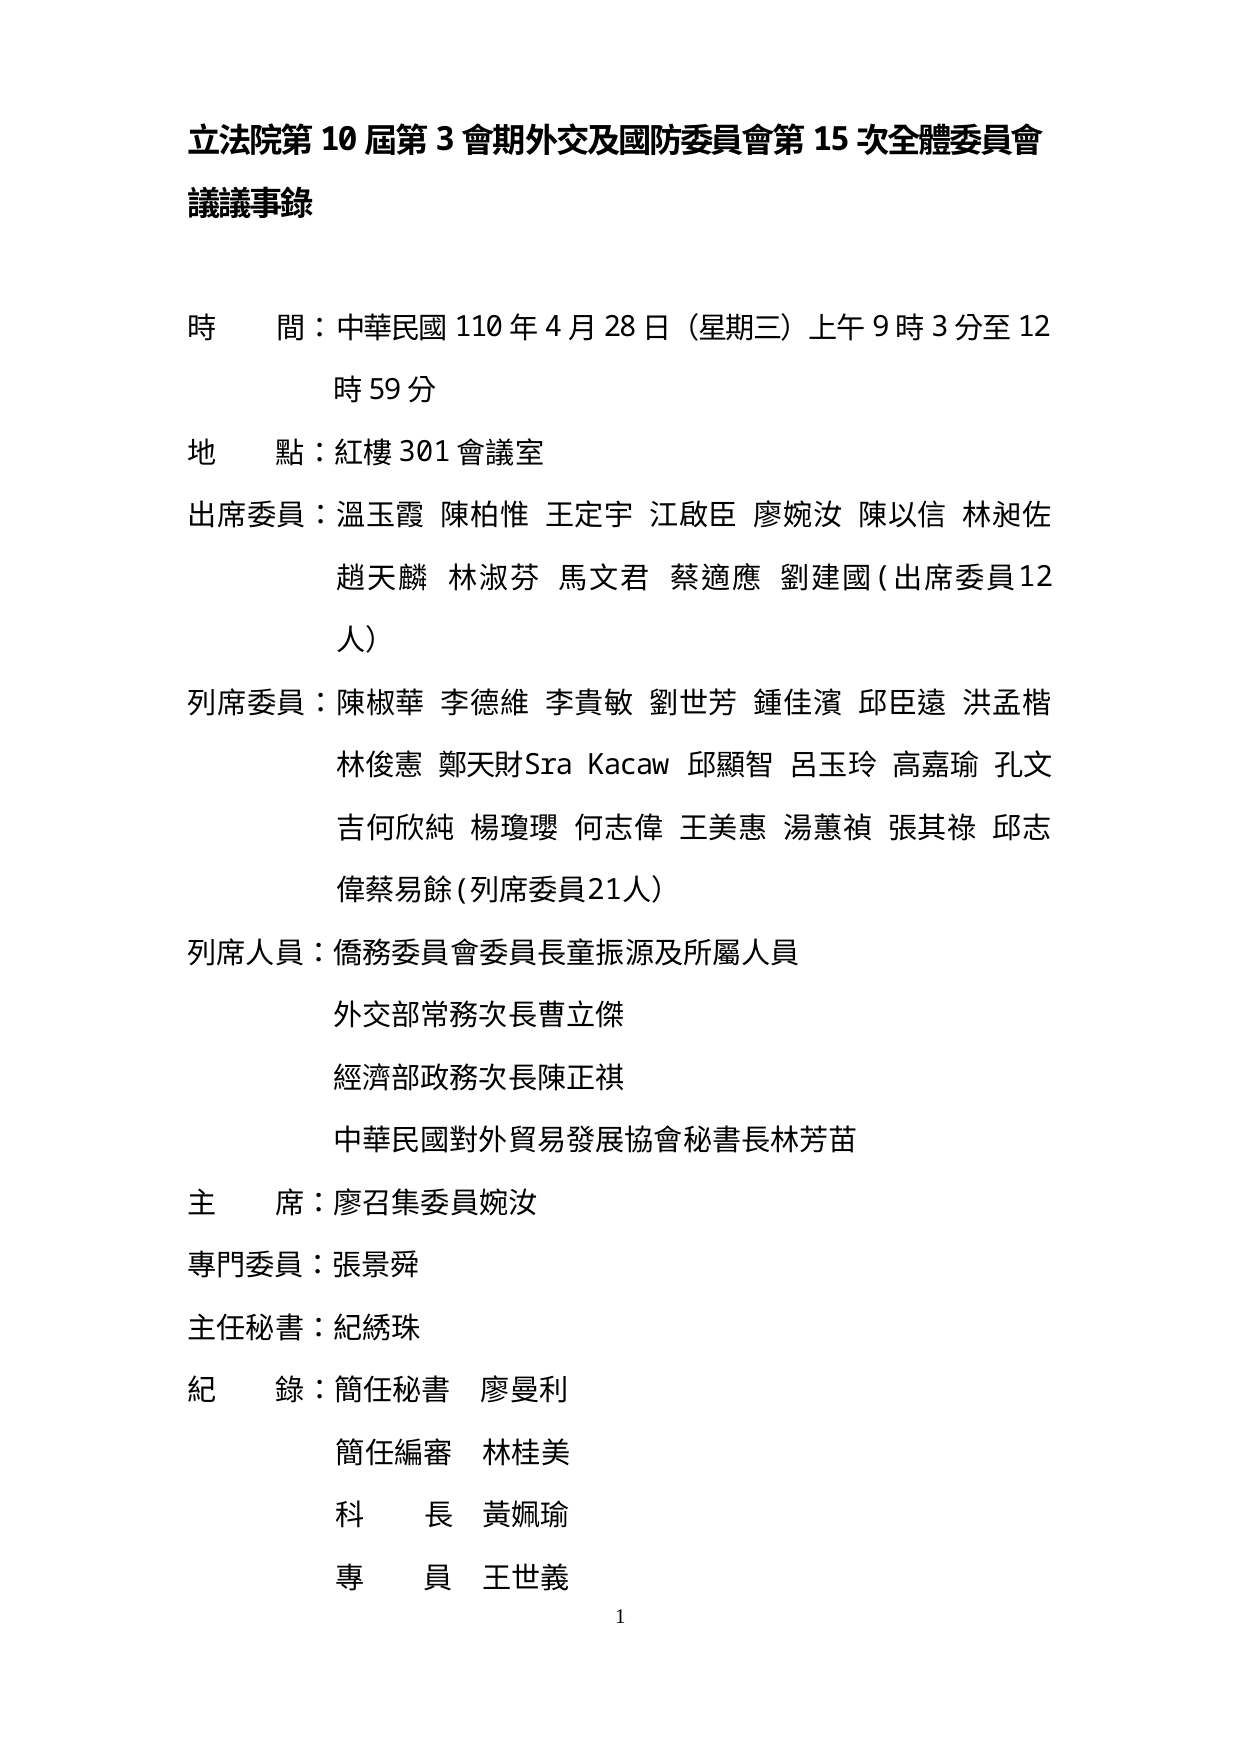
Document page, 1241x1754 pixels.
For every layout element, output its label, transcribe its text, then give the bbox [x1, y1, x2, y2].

text 中華民國對外貿易發展協會秘書長林芳苗 [312, 1096, 1053, 1159]
text 主任秘書：紀綉珠 [187, 1284, 1053, 1346]
text 專門委員：張景舜 [187, 1221, 1053, 1284]
text 外交部常務次長曹立傑 [312, 971, 1053, 1034]
text 科 長 黃姵瑜 [187, 1471, 1053, 1534]
text 時 間：中華民國110年4月28日（星期三）上午9時3分至12時59分 [187, 284, 1053, 409]
text 簡任編審 林桂美 [187, 1409, 1053, 1471]
text 列席委員：陳椒華 李德維 李貴敏 劉世芳 鍾佳濱 邱臣遠 洪孟楷 林俊憲 鄭天財Sra Kacaw 邱顯智 呂玉玲 高嘉瑜 孔文吉何欣純 楊瓊瓔 何志偉 王美惠 湯蕙禎 張其祿 邱志偉蔡易餘(列席委員21人） [187, 659, 1053, 909]
text 主 席：廖召集委員婉汝 [187, 1159, 1053, 1221]
text 地 點：紅樓301會議室 [187, 409, 1053, 471]
text 列席人員：僑務委員會委員長童振源及所屬人員 [187, 909, 1053, 971]
text 出席委員：溫玉霞 陳柏惟 王定宇 江啟臣 廖婉汝 陳以信 林昶佐 趙天麟 林淑芬 馬文君 蔡適應 劉建國(出席委員12人） [187, 471, 1053, 659]
text 專 員 王世義 [187, 1534, 1053, 1596]
text 經濟部政務次長陳正祺 [312, 1034, 1053, 1096]
text 紀 錄：簡任秘書 廖曼利 [187, 1346, 1053, 1409]
text 立法院第10屆第3會期外交及國防委員會第15次全體委員會議議事錄 [187, 96, 1053, 221]
